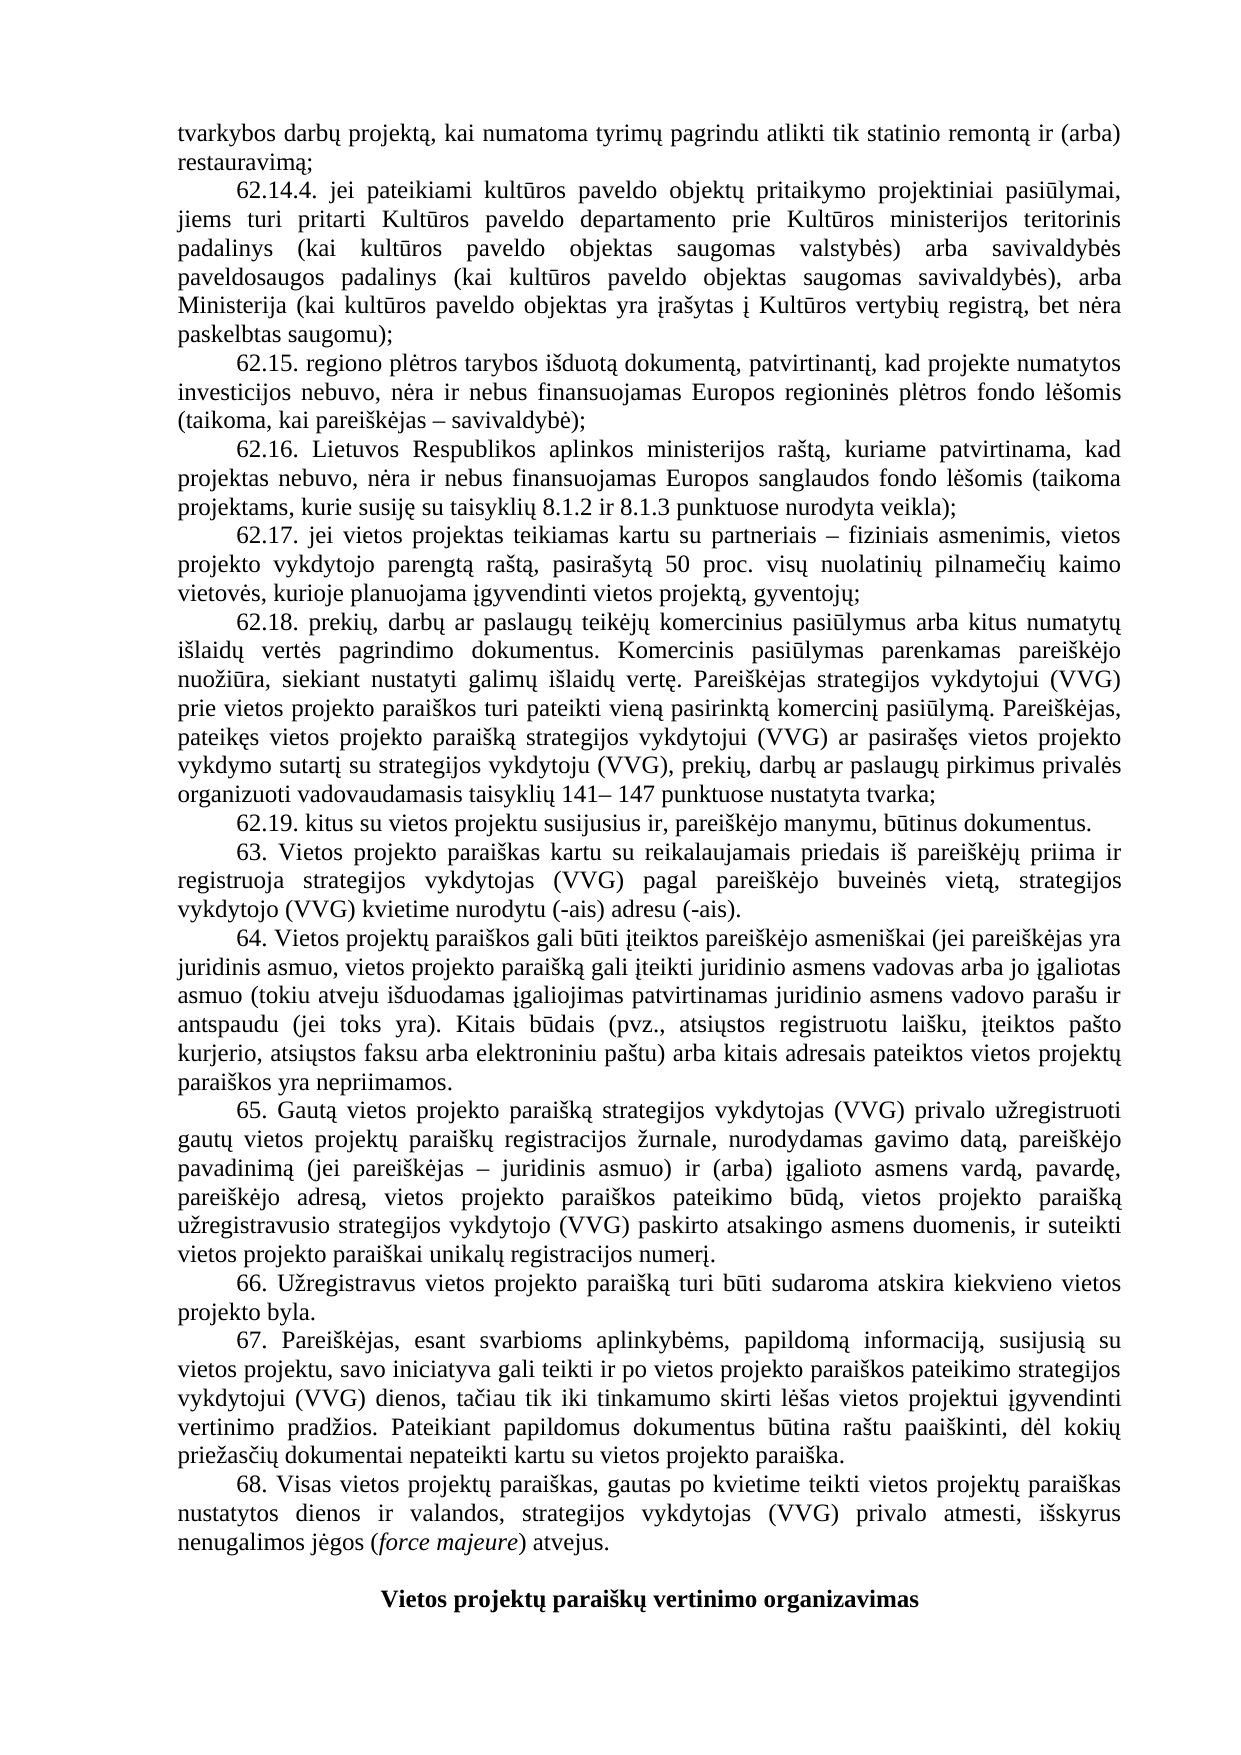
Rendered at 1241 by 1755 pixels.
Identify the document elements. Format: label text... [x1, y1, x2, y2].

text 66. Užregistravus vietos projekto paraišką turi būti sudaroma atskira kiekvieno vietos projekto byla. [177, 1268, 1122, 1326]
text 62.19. kitus su vietos projektu susijusius ir, pareiškėjo manymu, būtinus dokumentus. [177, 808, 1122, 837]
text 62.16. Lietuvos Respublikos aplinkos ministerijos raštą, kuriame patvirtinama, kad projektas nebuvo, nėra ir nebus finansuojamas Europos sanglaudos fondo lėšomis (taikoma projektams, kurie susiję su taisyklių 8.1.2 ir 8.1.3 punktuose nurodyta veikla); [177, 434, 1122, 521]
text 67. Pareiškėjas, esant svarbioms aplinkybėms, papildomą informaciją, susijusią su vietos projektu, savo iniciatyva gali teikti ir po vietos projekto paraiškos pateikimo strategijos vykdytojui (VVG) dienos, tačiau tik iki tinkamumo skirti lėšas vietos projektui įgyvendinti vertinimo pradžios. Pateikiant papildomus dokumentus būtina raštu paaiškinti, dėl kokių priežasčių dokumentai nepateikti kartu su vietos projekto paraiška. [177, 1326, 1122, 1469]
text tvarkybos darbų projektą, kai numatoma tyrimų pagrindu atlikti tik statinio remontą ir (arba) restauravimą; [177, 118, 1122, 176]
text 65. Gautą vietos projekto paraišką strategijos vykdytojas (VVG) privalo užregistruoti gautų vietos projektų paraiškų registracijos žurnale, nurodydamas gavimo datą, pareiškėjo pavadinimą (jei pareiškėjas – juridinis asmuo) ir (arba) įgalioto asmens vardą, pavardę, pareiškėjo adresą, vietos projekto paraiškos pateikimo būdą, vietos projekto paraišką užregistravusio strategijos vykdytojo (VVG) paskirto atsakingo asmens duomenis, ir suteikti vietos projekto paraiškai unikalų registracijos numerį. [177, 1096, 1122, 1268]
text 68. Visas vietos projektų paraiškas, gautas po kvietime teikti vietos projektų paraiškas nustatytos dienos ir valandos, strategijos vykdytojas (VVG) privalo atmesti, išskyrus nenugalimos jėgos (force majeure) atvejus. [177, 1469, 1122, 1556]
text 64. Vietos projektų paraiškos gali būti įteiktos pareiškėjo asmeniškai (jei pareiškėjas yra juridinis asmuo, vietos projekto paraišką gali įteikti juridinio asmens vadovas arba jo įgaliotas asmuo (tokiu atveju išduodamas įgaliojimas patvirtinamas juridinio asmens vadovo parašu ir antspaudu (jei toks yra). Kitais būdais (pvz., atsiųstos registruotu laišku, įteiktos pašto kurjerio, atsiųstos faksu arba elektroniniu paštu) arba kitais adresais pateiktos vietos projektų paraiškos yra nepriimamos. [177, 923, 1122, 1096]
text 62.15. regiono plėtros tarybos išduotą dokumentą, patvirtinantį, kad projekte numatytos investicijos nebuvo, nėra ir nebus finansuojamas Europos regioninės plėtros fondo lėšomis (taikoma, kai pareiškėjas – savivaldybė); [177, 348, 1122, 434]
text 62.17. jei vietos projektas teikiamas kartu su partneriais – fiziniais asmenimis, vietos projekto vykdytojo parengtą raštą, pasirašytą 50 proc. visų nuolatinių pilnamečių kaimo vietovės, kurioje planuojama įgyvendinti vietos projektą, gyventojų; [177, 521, 1122, 607]
text 62.18. prekių, darbų ar paslaugų teikėjų komercinius pasiūlymus arba kitus numatytų išlaidų vertės pagrindimo dokumentus. Komercinis pasiūlymas parenkamas pareiškėjo nuožiūra, siekiant nustatyti galimų išlaidų vertę. Pareiškėjas strategijos vykdytojui (VVG) prie vietos projekto paraiškos turi pateikti vieną pasirinktą komercinį pasiūlymą. Pareiškėjas, pateikęs vietos projekto paraišką strategijos vykdytojui (VVG) ar pasirašęs vietos projekto vykdymo sutartį su strategijos vykdytoju (VVG), prekių, darbų ar paslaugų pirkimus privalės organizuoti vadovaudamasis taisyklių 141– 147 punktuose nustatyta tvarka; [177, 607, 1122, 808]
text Vietos projektų paraiškų vertinimo organizavimas [177, 1584, 1122, 1613]
text 62.14.4. jei pateikiami kultūros paveldo objektų pritaikymo projektiniai pasiūlymai, jiems turi pritarti Kultūros paveldo departamento prie Kultūros ministerijos teritorinis padalinys (kai kultūros paveldo objektas saugomas valstybės) arba savivaldybės paveldosaugos padalinys (kai kultūros paveldo objektas saugomas savivaldybės), arba Ministerija (kai kultūros paveldo objektas yra įrašytas į Kultūros vertybių registrą, bet nėra paskelbtas saugomu); [177, 176, 1122, 348]
text 63. Vietos projekto paraiškas kartu su reikalaujamais priedais iš pareiškėjų priima ir registruoja strategijos vykdytojas (VVG) pagal pareiškėjo buveinės vietą, strategijos vykdytojo (VVG) kvietime nurodytu (-ais) adresu (-ais). [177, 837, 1122, 923]
